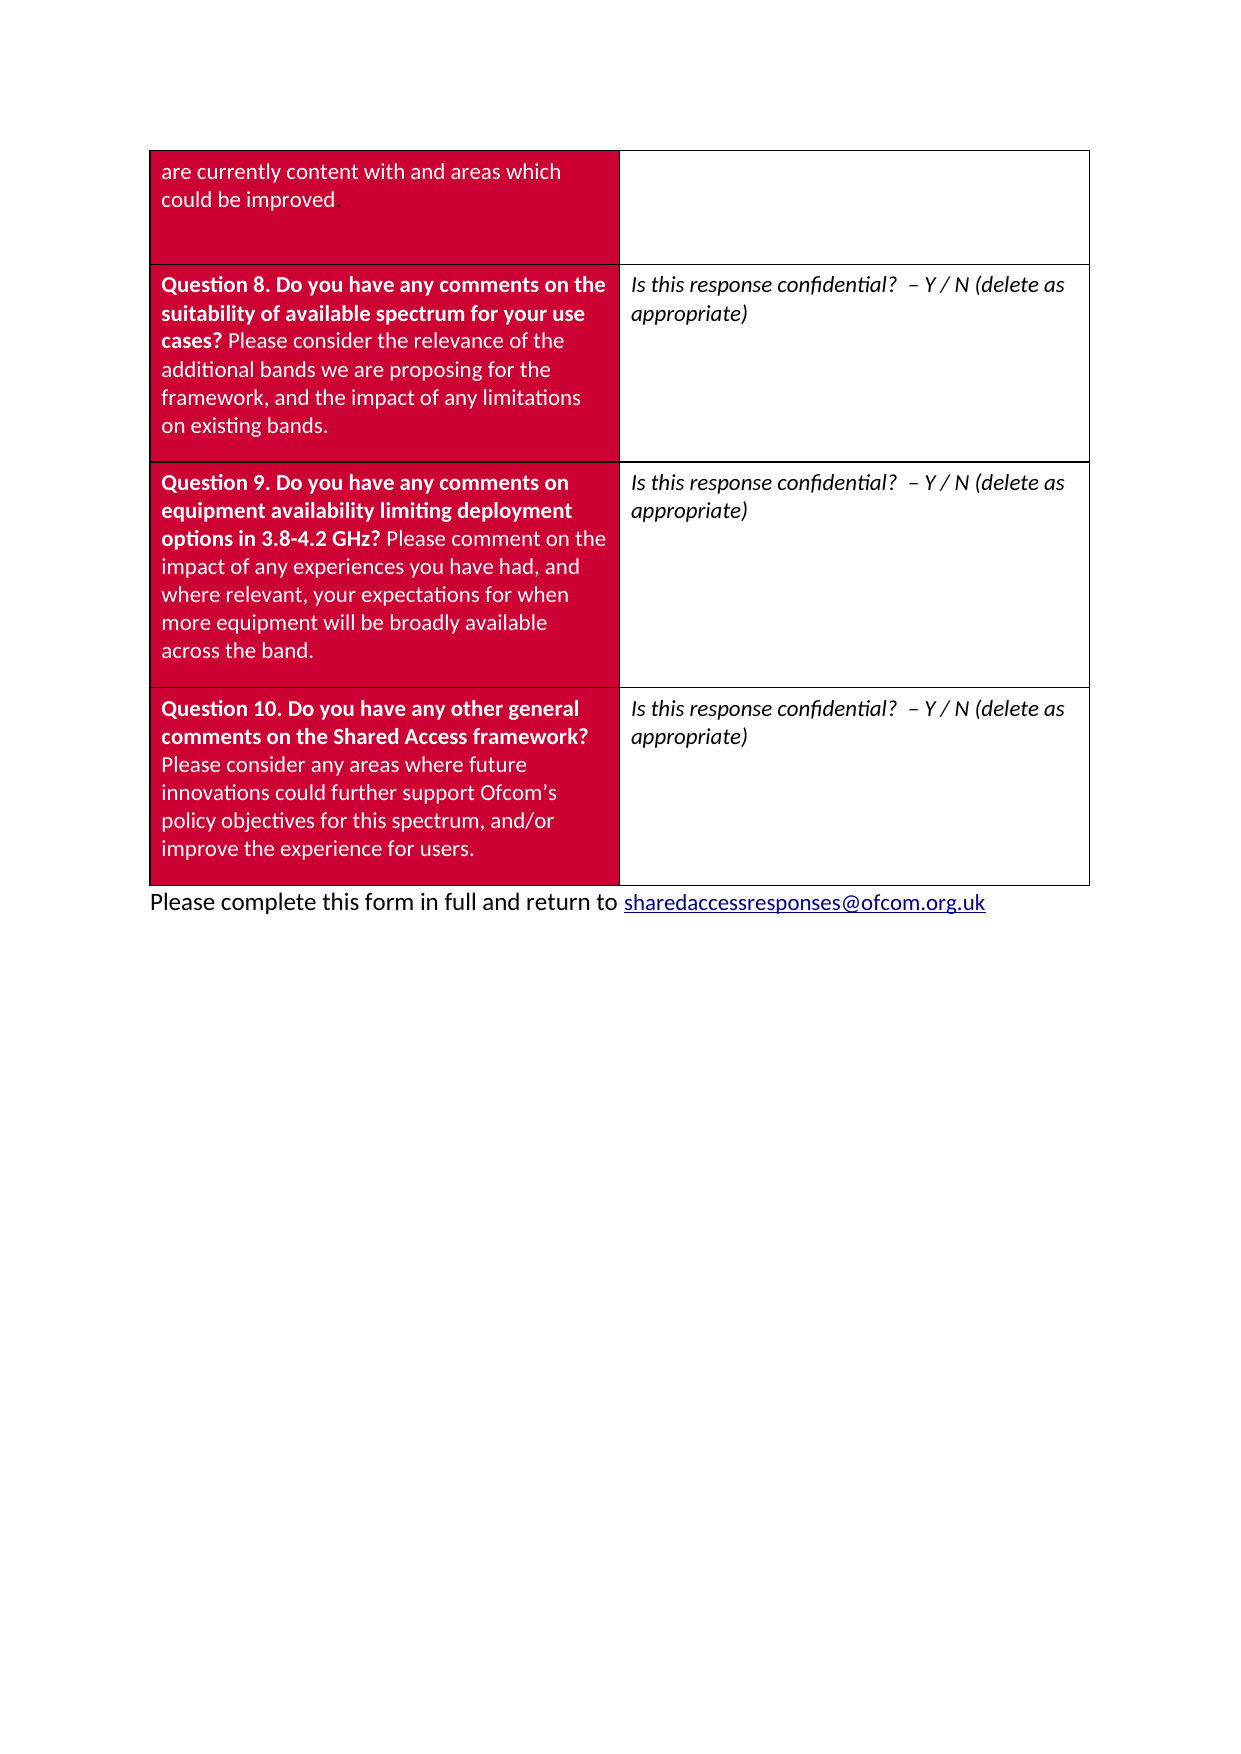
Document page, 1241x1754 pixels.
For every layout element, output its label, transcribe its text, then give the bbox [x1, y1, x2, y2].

table_cell Is this response confidential? – Y / N (delete as appropriate) [620, 463, 1089, 687]
table_cell are currently content with and areas which could be improved. [151, 151, 619, 264]
table_cell Question 10. Do you have any other general comments on the Shared Access framework? Please consider any areas where future innovations could further support Ofcom’s policy objectives for this spectrum, and/or improve the experience for users. [151, 688, 619, 885]
table_cell [620, 151, 1089, 264]
table_cell Question 8. Do you have any comments on the suitability of available spectrum for your use cases? Please consider the relevance of the additional bands we are proposing for the framework, and the impact of any limitations on existing bands. [151, 265, 619, 461]
text Please complete this form in full and return to sharedaccessresponses@ofcom.org.uk [150, 886, 1090, 916]
table_cell Is this response confidential? – Y / N (delete as appropriate) [620, 265, 1089, 461]
table_cell Question 9. Do you have any comments on equipment availability limiting deployment options in 3.8-4.2 GHz? Please comment on the impact of any experiences you have had, and where relevant, your expectations for when more equipment will be broadly available across the band. [151, 463, 619, 687]
table_cell Is this response confidential? – Y / N (delete as appropriate) [620, 688, 1089, 885]
